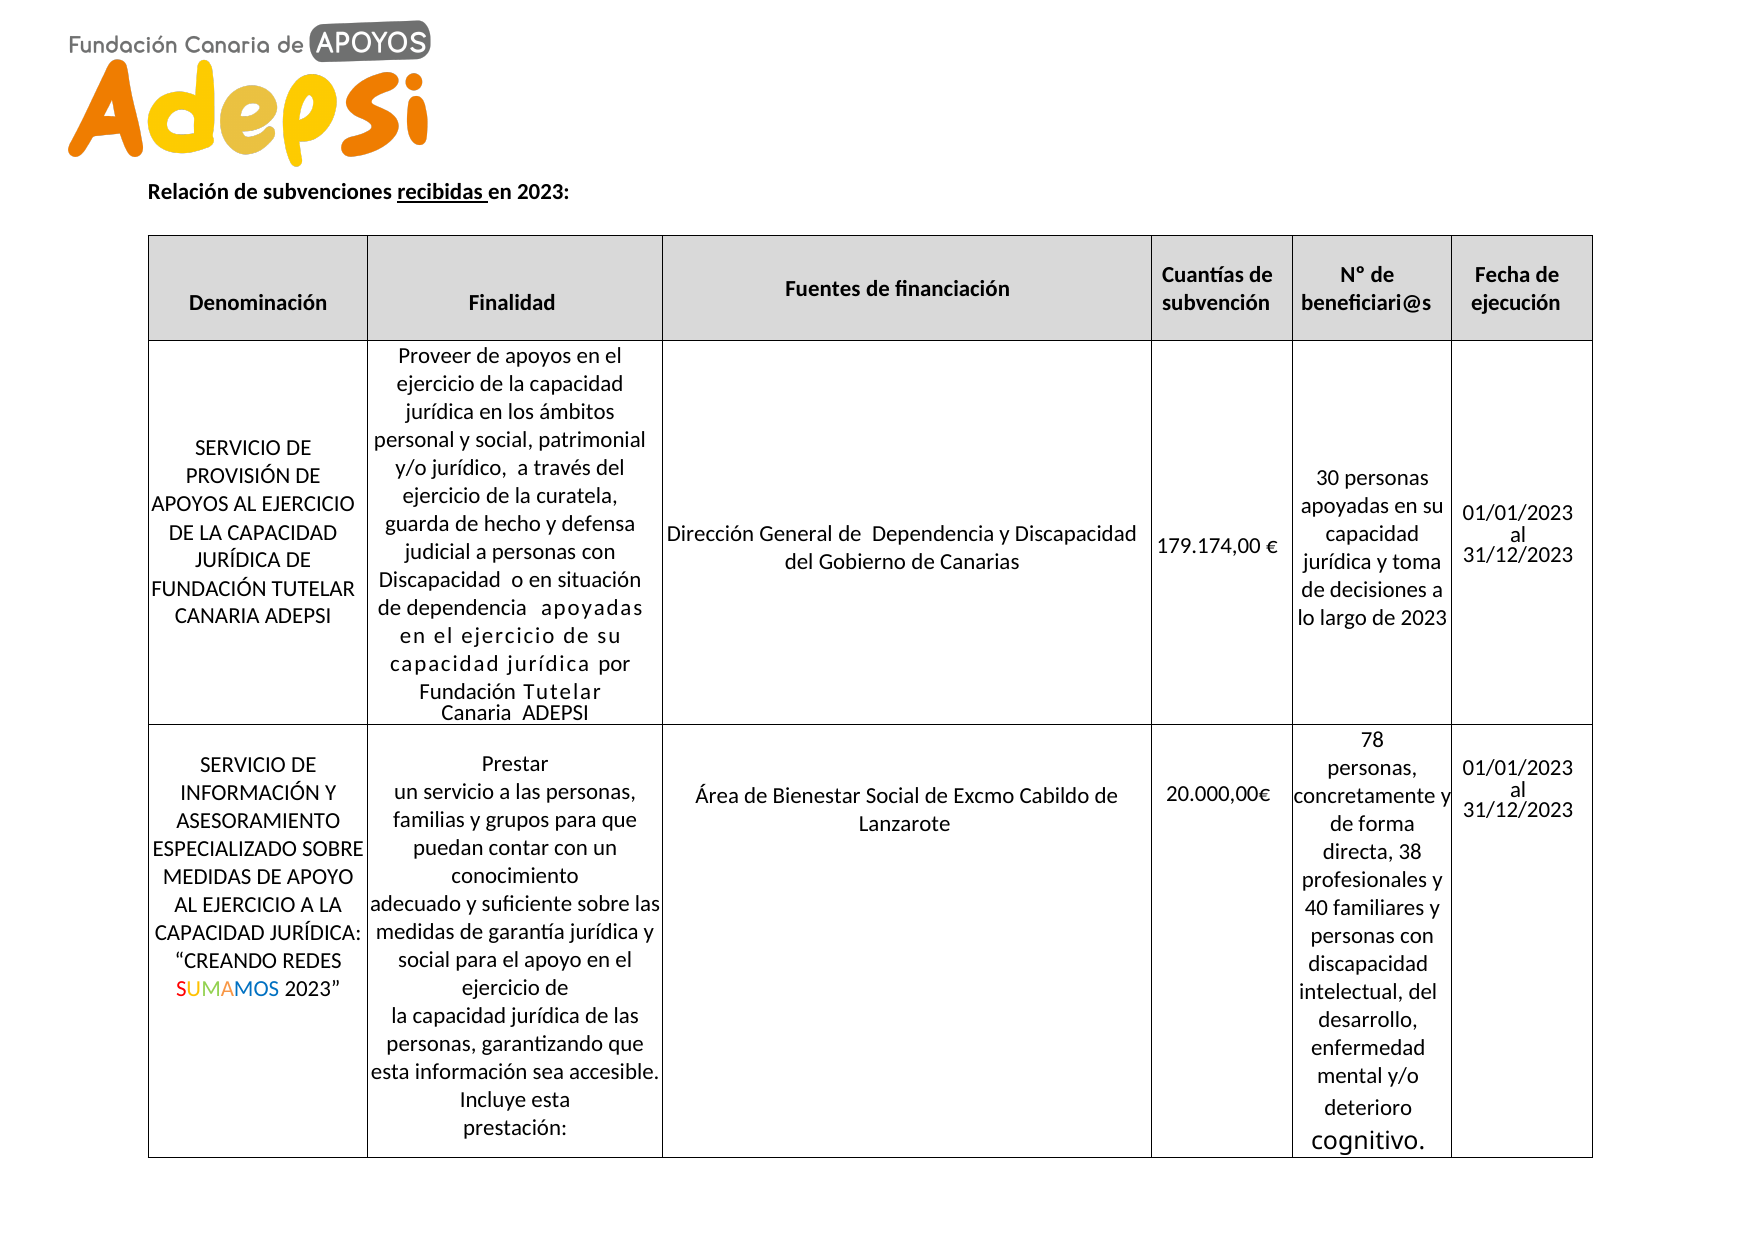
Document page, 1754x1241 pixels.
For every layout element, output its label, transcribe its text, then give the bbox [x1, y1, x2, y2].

text Relación de subvenciones recibidas en 2023: [148, 177, 1625, 205]
table_cell 30 personas apoyadas en su capacidad jurídica y toma de decisiones a lo largo de 2023 [1293, 341, 1451, 724]
table_cell SERVICIO DE INFORMACIÓN Y ASESORAMIENTO ESPECIALIZADO SOBRE MEDIDAS DE APOYO AL EJERCICIO A LA CAPACIDAD JURÍDICA: “CREANDO REDES SUMAMOS 2023” [149, 725, 367, 1157]
table_cell SERVICIO DE PROVISIÓN DE APOYOS AL EJERCICIO DE LA CAPACIDAD JURÍDICA DE FUNDACIÓN TUTELAR CANARIA ADEPSI [149, 341, 367, 724]
table_header Cuantías de subvención [1152, 236, 1292, 340]
table_cell Área de Bienestar Social de Excmo Cabildo de Lanzarote [663, 725, 1151, 1157]
table_header Fecha de ejecución [1452, 236, 1592, 340]
table_cell 01/01/2023 al 31/12/2023 [1452, 341, 1592, 724]
table_cell 01/01/2023 al 31/12/2023 [1452, 725, 1592, 1157]
picture [60, 20, 438, 169]
table_cell Proveer de apoyos en el ejercicio de la capacidad jurídica en los ámbitos personal y social, patrimonial y/o jurídico, a través del ejercicio de la curatela, guarda de hecho y defensa judicial a personas con Discapacidad o en situación de dependencia apoyadas en el ejercicio de su capacidad jurídica por Fundación Tutelar Canaria ADEPSI [368, 341, 662, 724]
table_cell 179.174,00 € [1152, 341, 1292, 724]
table_header Denominación [149, 236, 367, 340]
table_header Nº de beneficiari@s [1293, 236, 1451, 340]
table_cell 78 personas, concretamente y de forma directa, 38 profesionales y 40 familiares y personas con discapacidad intelectual, del desarrollo, enfermedad mental y/o deterioro cognitivo. [1293, 725, 1451, 1157]
table_header Fuentes de financiación [663, 236, 1151, 340]
table_cell Dirección General de Dependencia y Discapacidad del Gobierno de Canarias [663, 341, 1151, 724]
table_cell Prestar un servicio a las personas, familias y grupos para que puedan contar con un conocimiento adecuado y suficiente sobre las medidas de garantía jurídica y social para el apoyo en el ejercicio de la capacidad jurídica de las personas, garantizando que esta información sea accesible. Incluye esta prestación: [368, 725, 662, 1157]
table_header Finalidad [368, 236, 662, 340]
table_cell 20.000,00€ [1152, 725, 1292, 1157]
